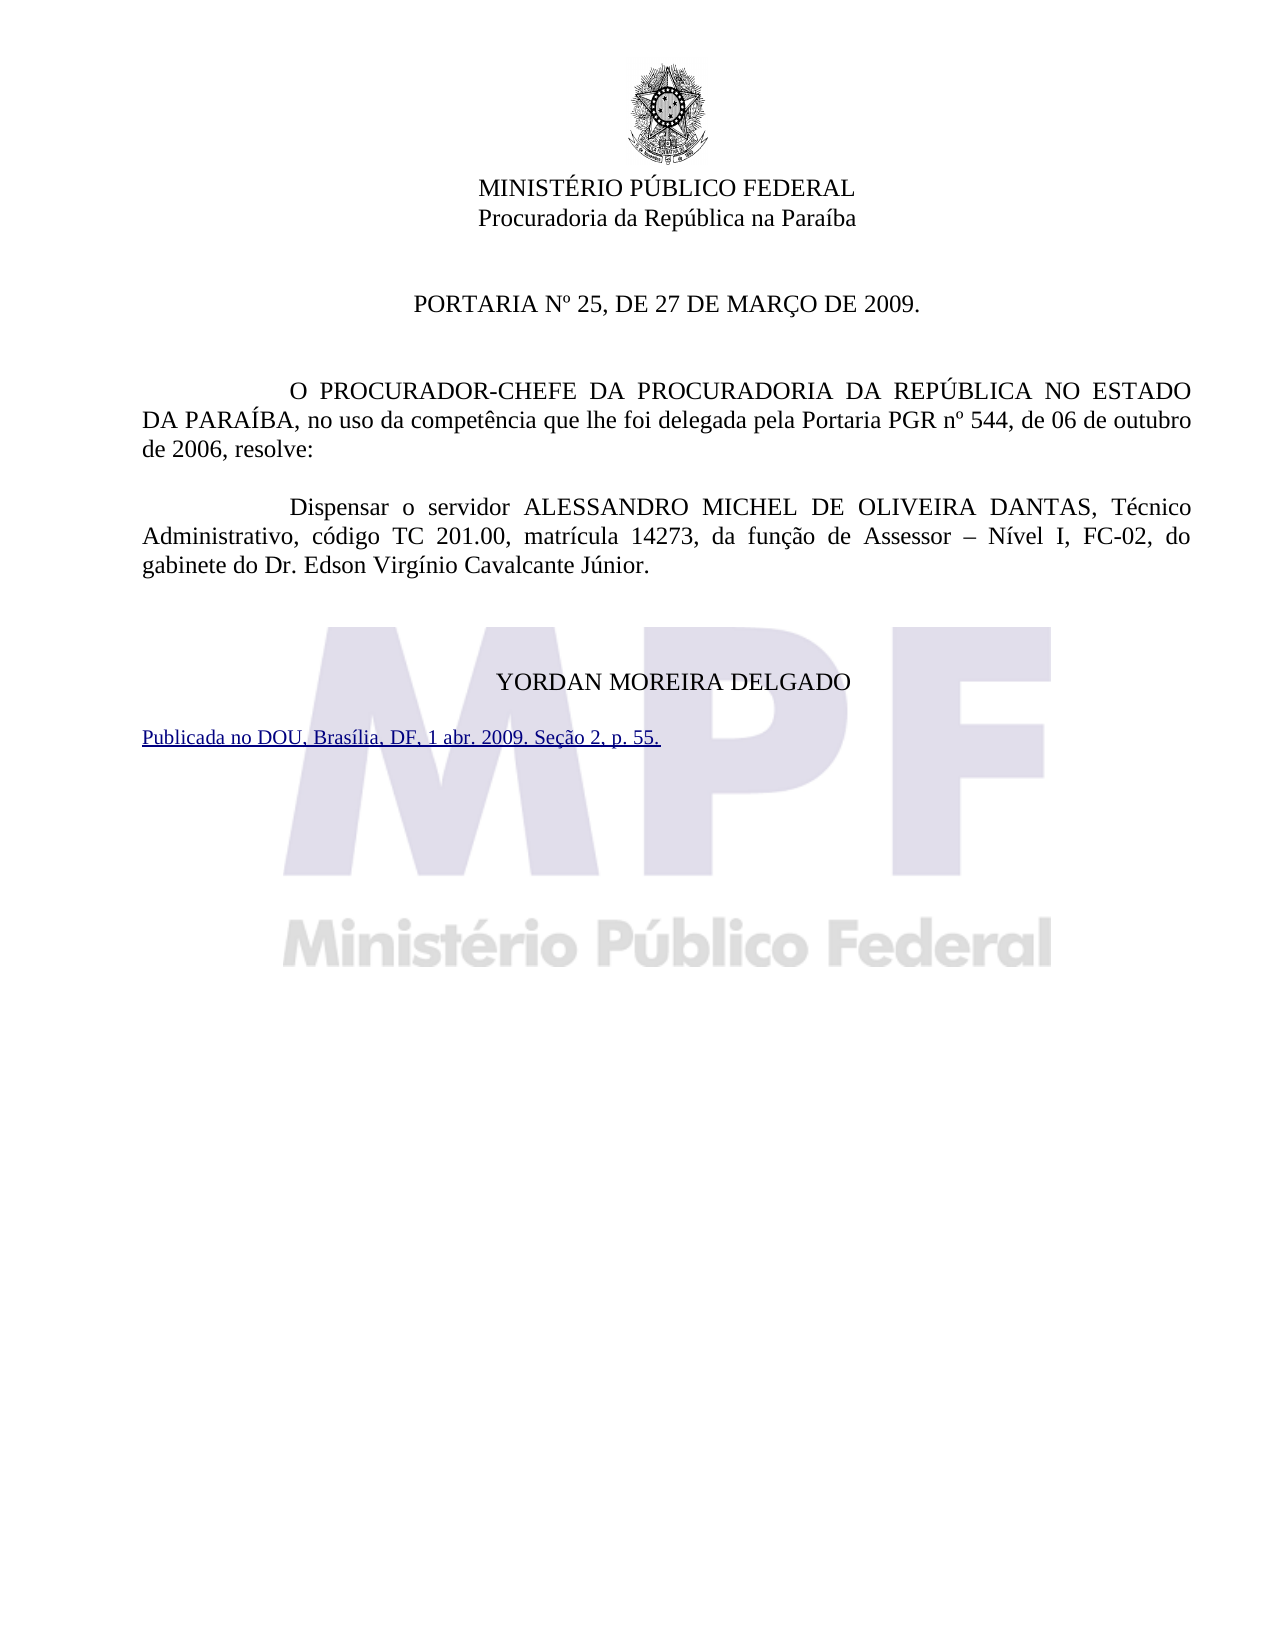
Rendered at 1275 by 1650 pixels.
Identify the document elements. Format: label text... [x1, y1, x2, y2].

text Procuradoria da República na Paraíba [142, 202, 1192, 231]
picture [283, 695, 1051, 724]
text O PROCURADOR-CHEFE DA PROCURADORIA DA REPÚBLICA NO ESTADO DA PARAÍBA, no uso da competência que lhe foi delegada pela Portaria PGR nº 544, de 06 de outubro de 2006, resolve: [142, 376, 1192, 463]
picture [283, 627, 1051, 666]
text Dispensar o servidor ALESSANDRO MICHEL DE OLIVEIRA DANTAS, Técnico Administrativo, código TC 201.00, matrícula 14273, da função de Assessor – Nível I, FC-02, do gabinete do Dr. Edson Virgínio Cavalcante Júnior. [142, 492, 1192, 579]
text Publicada no DOU, Brasília, DF, 1 abr. 2009. Seção 2, p. 55. [142, 724, 1192, 748]
text PORTARIA Nº 25, DE 27 DE MARÇO DE 2009. [142, 288, 1192, 318]
text MINISTÉRIO PÚBLICO FEDERAL [142, 173, 1192, 202]
picture [625, 57, 709, 165]
picture [283, 748, 1051, 967]
text YORDAN MOREIRA DELGADO [142, 666, 1192, 695]
